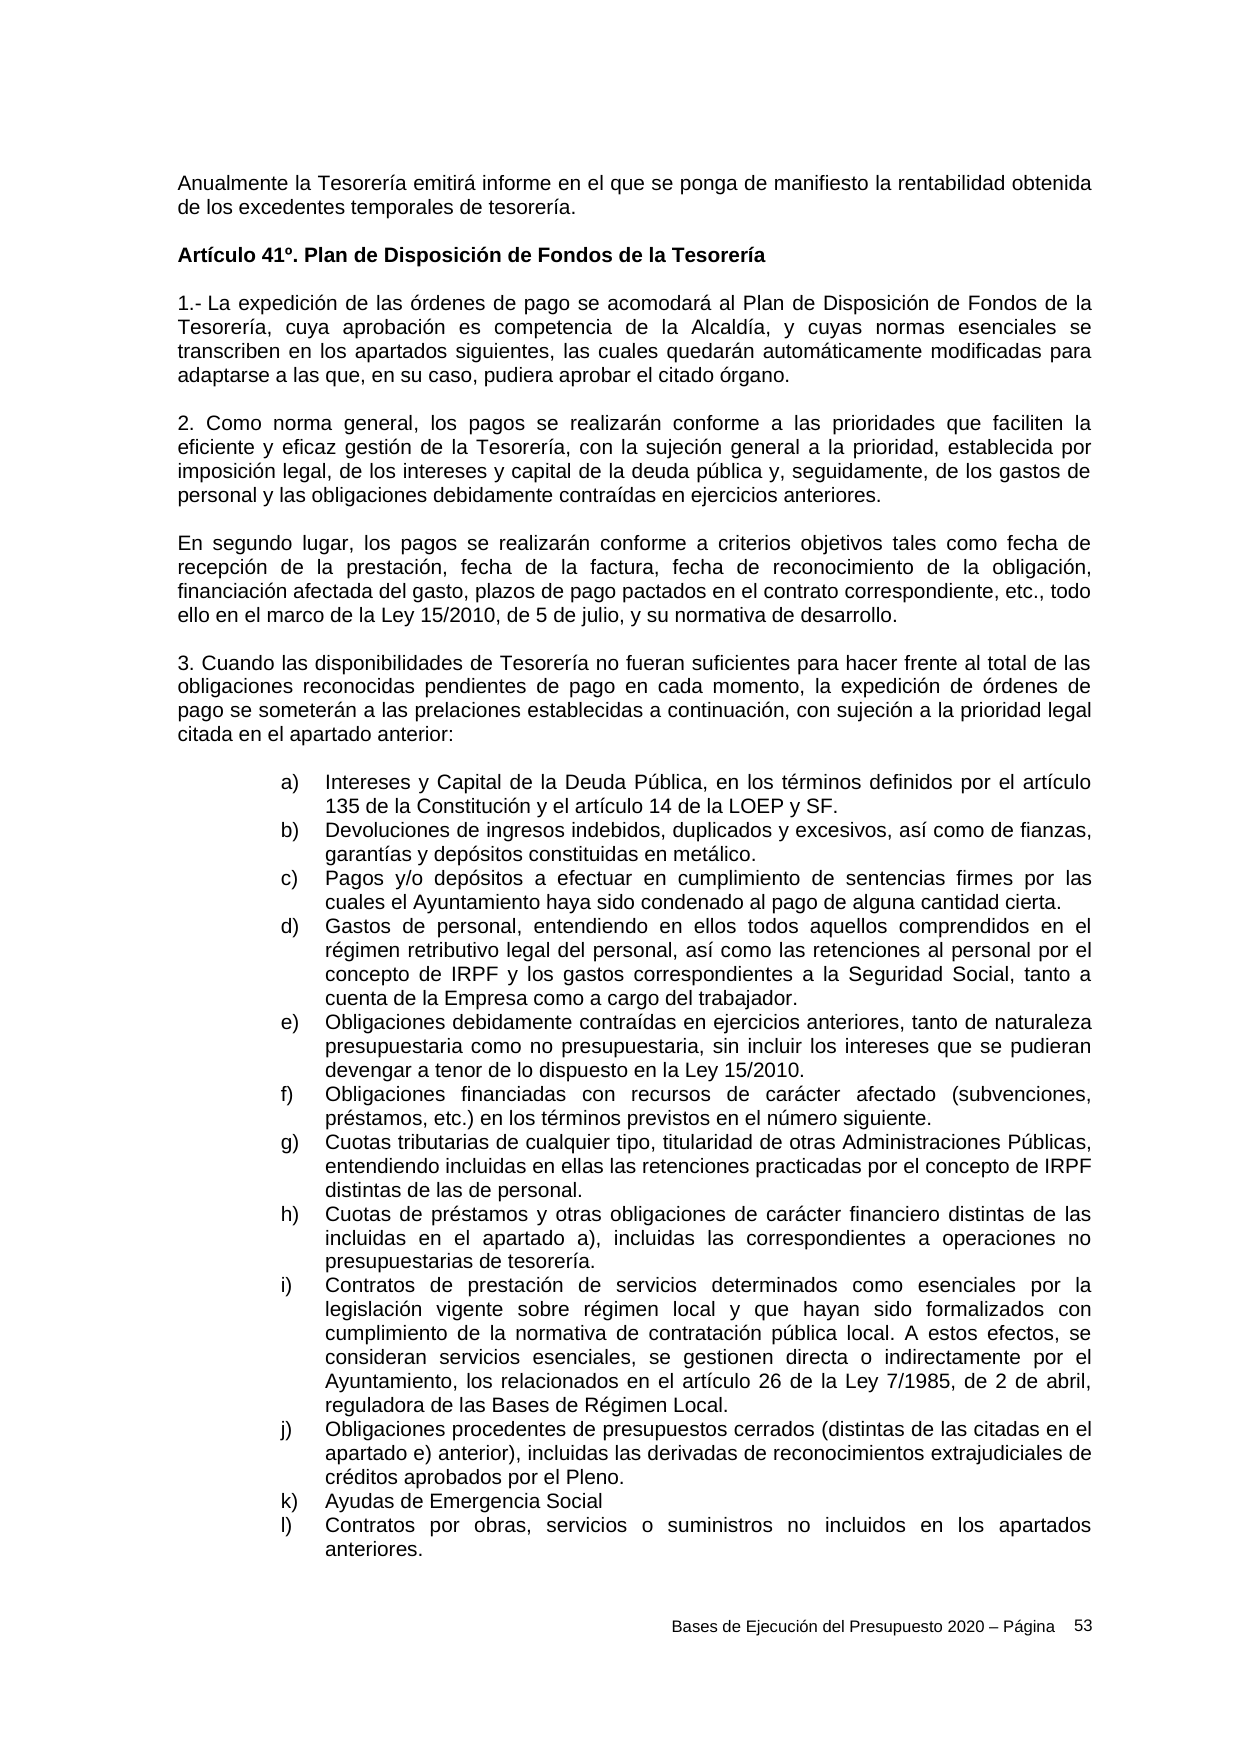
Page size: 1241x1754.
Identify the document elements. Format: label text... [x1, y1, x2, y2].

list Contratos por obras, servicios o suministros no incluidos en los apartados anteriores. [281, 1513, 1093, 1561]
text Artículo 41º. Plan de Disposición de Fondos de la Tesorería [177, 243, 1093, 267]
list Intereses y Capital de la Deuda Pública, en los términos definidos por el artículo 135 de la Constitución y el artículo 14 de la LOEP y SF. [281, 770, 1093, 818]
text 3. Cuando las disponibilidades de Tesorería no fueran suficientes para hacer frente al total de las obligaciones reconocidas pendientes de pago en cada momento, la expedición de órdenes de pago se someterán a las prelaciones establecidas a continuación, con sujeción a la prioridad legal citada en el apartado anterior: [177, 650, 1093, 746]
list Obligaciones financiadas con recursos de carácter afectado (subvenciones, préstamos, etc.) en los términos previstos en el número siguiente. [281, 1082, 1093, 1129]
text 1.- La expedición de las órdenes de pago se acomodará al Plan de Disposición de Fondos de la Tesorería, cuya aprobación es competencia de la Alcaldía, y cuyas normas esenciales se transcriben en los apartados siguientes, las cuales quedarán automáticamente modificadas para adaptarse a las que, en su caso, pudiera aprobar el citado órgano. [177, 291, 1093, 387]
list Obligaciones debidamente contraídas en ejercicios anteriores, tanto de naturaleza presupuestaria como no presupuestaria, sin incluir los intereses que se pudieran devengar a tenor de lo dispuesto en la Ley 15/2010. [281, 1010, 1093, 1082]
list Ayudas de Emergencia Social [281, 1489, 1093, 1513]
list Cuotas tributarias de cualquier tipo, titularidad de otras Administraciones Públicas, entendiendo incluidas en ellas las retenciones practicadas por el concepto de IRPF distintas de las de personal. [281, 1129, 1093, 1201]
text En segundo lugar, los pagos se realizarán conforme a criterios objetivos tales como fecha de recepción de la prestación, fecha de la factura, fecha de reconocimiento de la obligación, financiación afectada del gasto, plazos de pago pactados en el contrato correspondiente, etc., todo ello en el marco de la Ley 15/2010, de 5 de julio, y su normativa de desarrollo. [177, 531, 1093, 626]
text Anualmente la Tesorería emitirá informe en el que se ponga de manifiesto la rentabilidad obtenida de los excedentes temporales de tesorería. [177, 171, 1093, 219]
list Contratos de prestación de servicios determinados como esenciales por la legislación vigente sobre régimen local y que hayan sido formalizados con cumplimiento de la normativa de contratación pública local. A estos efectos, se consideran servicios esenciales, se gestionen directa o indirectamente por el Ayuntamiento, los relacionados en el artículo 26 de la Ley 7/1985, de 2 de abril, reguladora de las Bases de Régimen Local. [281, 1273, 1093, 1417]
list Pagos y/o depósitos a efectuar en cumplimiento de sentencias firmes por las cuales el Ayuntamiento haya sido condenado al pago de alguna cantidad cierta. [281, 866, 1093, 914]
list Devoluciones de ingresos indebidos, duplicados y excesivos, así como de fianzas, garantías y depósitos constituidas en metálico. [281, 818, 1093, 866]
text 2. Como norma general, los pagos se realizarán conforme a las prioridades que faciliten la eficiente y eficaz gestión de la Tesorería, con la sujeción general a la prioridad, establecida por imposición legal, de los intereses y capital de la deuda pública y, seguidamente, de los gastos de personal y las obligaciones debidamente contraídas en ejercicios anteriores. [177, 411, 1093, 507]
list Cuotas de préstamos y otras obligaciones de carácter financiero distintas de las incluidas en el apartado a), incluidas las correspondientes a operaciones no presupuestarias de tesorería. [281, 1201, 1093, 1273]
list Obligaciones procedentes de presupuestos cerrados (distintas de las citadas en el apartado e) anterior), incluidas las derivadas de reconocimientos extrajudiciales de créditos aprobados por el Pleno. [281, 1417, 1093, 1489]
list Gastos de personal, entendiendo en ellos todos aquellos comprendidos en el régimen retributivo legal del personal, así como las retenciones al personal por el concepto de IRPF y los gastos correspondientes a la Seguridad Social, tanto a cuenta de la Empresa como a cargo del trabajador. [281, 914, 1093, 1010]
